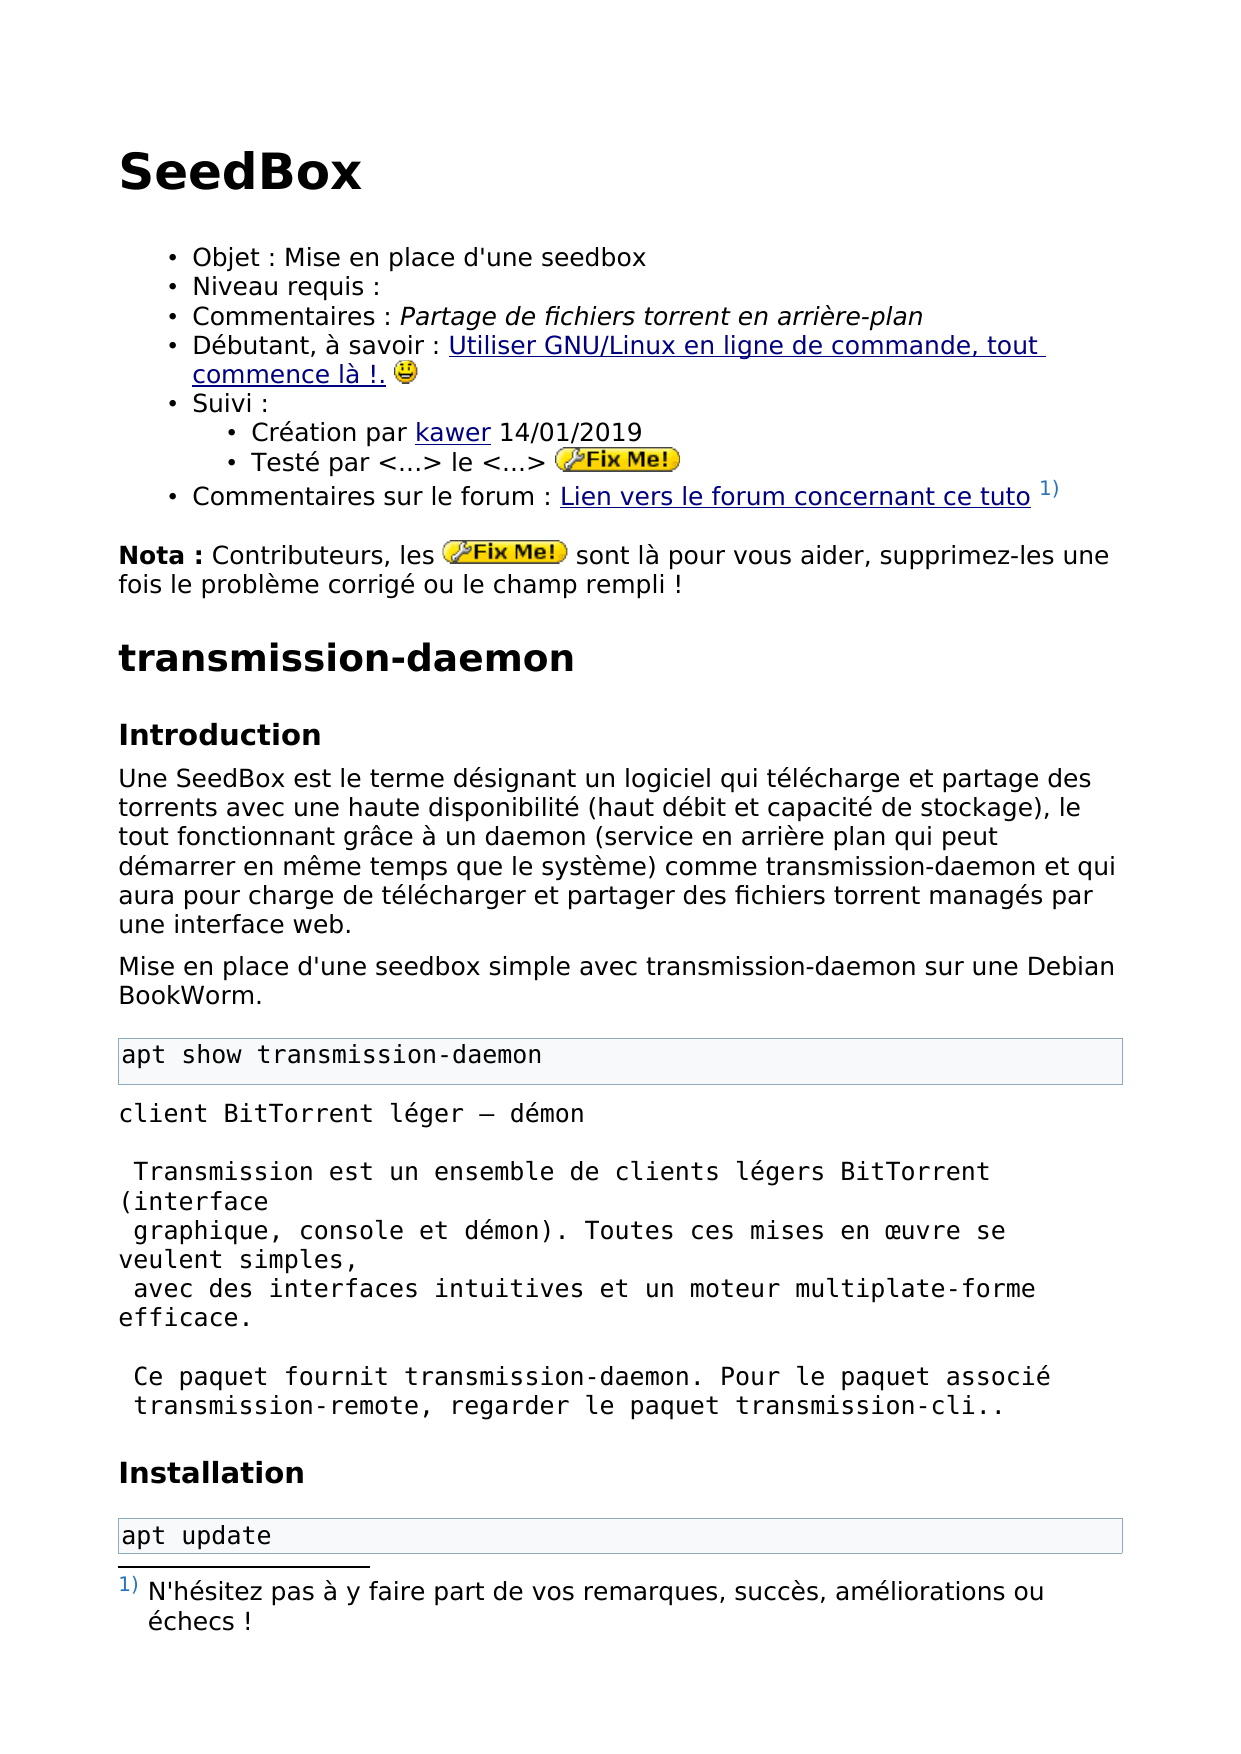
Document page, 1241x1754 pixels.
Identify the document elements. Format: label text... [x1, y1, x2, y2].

text client BitTorrent léger – démon Transmission est un ensemble de clients légers BitTorrent (interface graphique, console et démon). Toutes ces mises en œuvre se veulent simples, avec des interfaces intuitives et un moteur multiplate-forme efficace. Ce paquet fournit transmission-daemon. Pour le paquet associé transmission-remote, regarder le paquet transmission-cli.. [118, 1099, 1122, 1420]
list Commentaires sur le forum : Lien vers le forum concernant ce tuto [177, 477, 1122, 511]
table_header apt update [119, 1519, 1122, 1553]
text Mise en place d'une seedbox simple avec transmission-daemon sur une Debian BookWorm. [118, 952, 1122, 1010]
list Suivi : [177, 389, 1122, 418]
list Testé par <...> le <...> [236, 448, 1122, 477]
list N'hésitez pas à y faire part de vos remarques, succès, améliorations ou échecs ! [118, 1573, 1122, 1636]
picture [394, 360, 418, 384]
picture [555, 447, 680, 472]
text Une SeedBox est le terme désignant un logiciel qui télécharge et partage des torrents avec une haute disponibilité (haut débit et capacité de stockage), le tout fonctionnant grâce à un daemon (service en arrière plan qui peut démarrer en même temps que le système) comme transmission-daemon et qui aura pour charge de télécharger et partager des fichiers torrent managés par une interface web. [118, 764, 1122, 939]
subtitle transmission-daemon [118, 637, 1122, 680]
subtitle Installation [118, 1457, 1122, 1491]
table_header apt show transmission-daemon [119, 1039, 1122, 1084]
picture [442, 540, 568, 564]
subtitle Introduction [118, 718, 1122, 752]
list Débutant, à savoir : Utiliser GNU/Linux en ligne de commande, tout commence là !. [177, 331, 1122, 389]
list Niveau requis : [177, 272, 1122, 302]
list Création par kawer 14/01/2019 [236, 418, 1122, 448]
text Nota : Contributeurs, les sont là pour vous aider, supprimez-les une fois le problème corrigé ou le champ rempli ! [118, 541, 1122, 599]
list Objet : Mise en place d'une seedbox [177, 243, 1122, 272]
subtitle SeedBox [118, 143, 1122, 201]
list Commentaires : Partage de fichiers torrent en arrière-plan [177, 302, 1122, 331]
